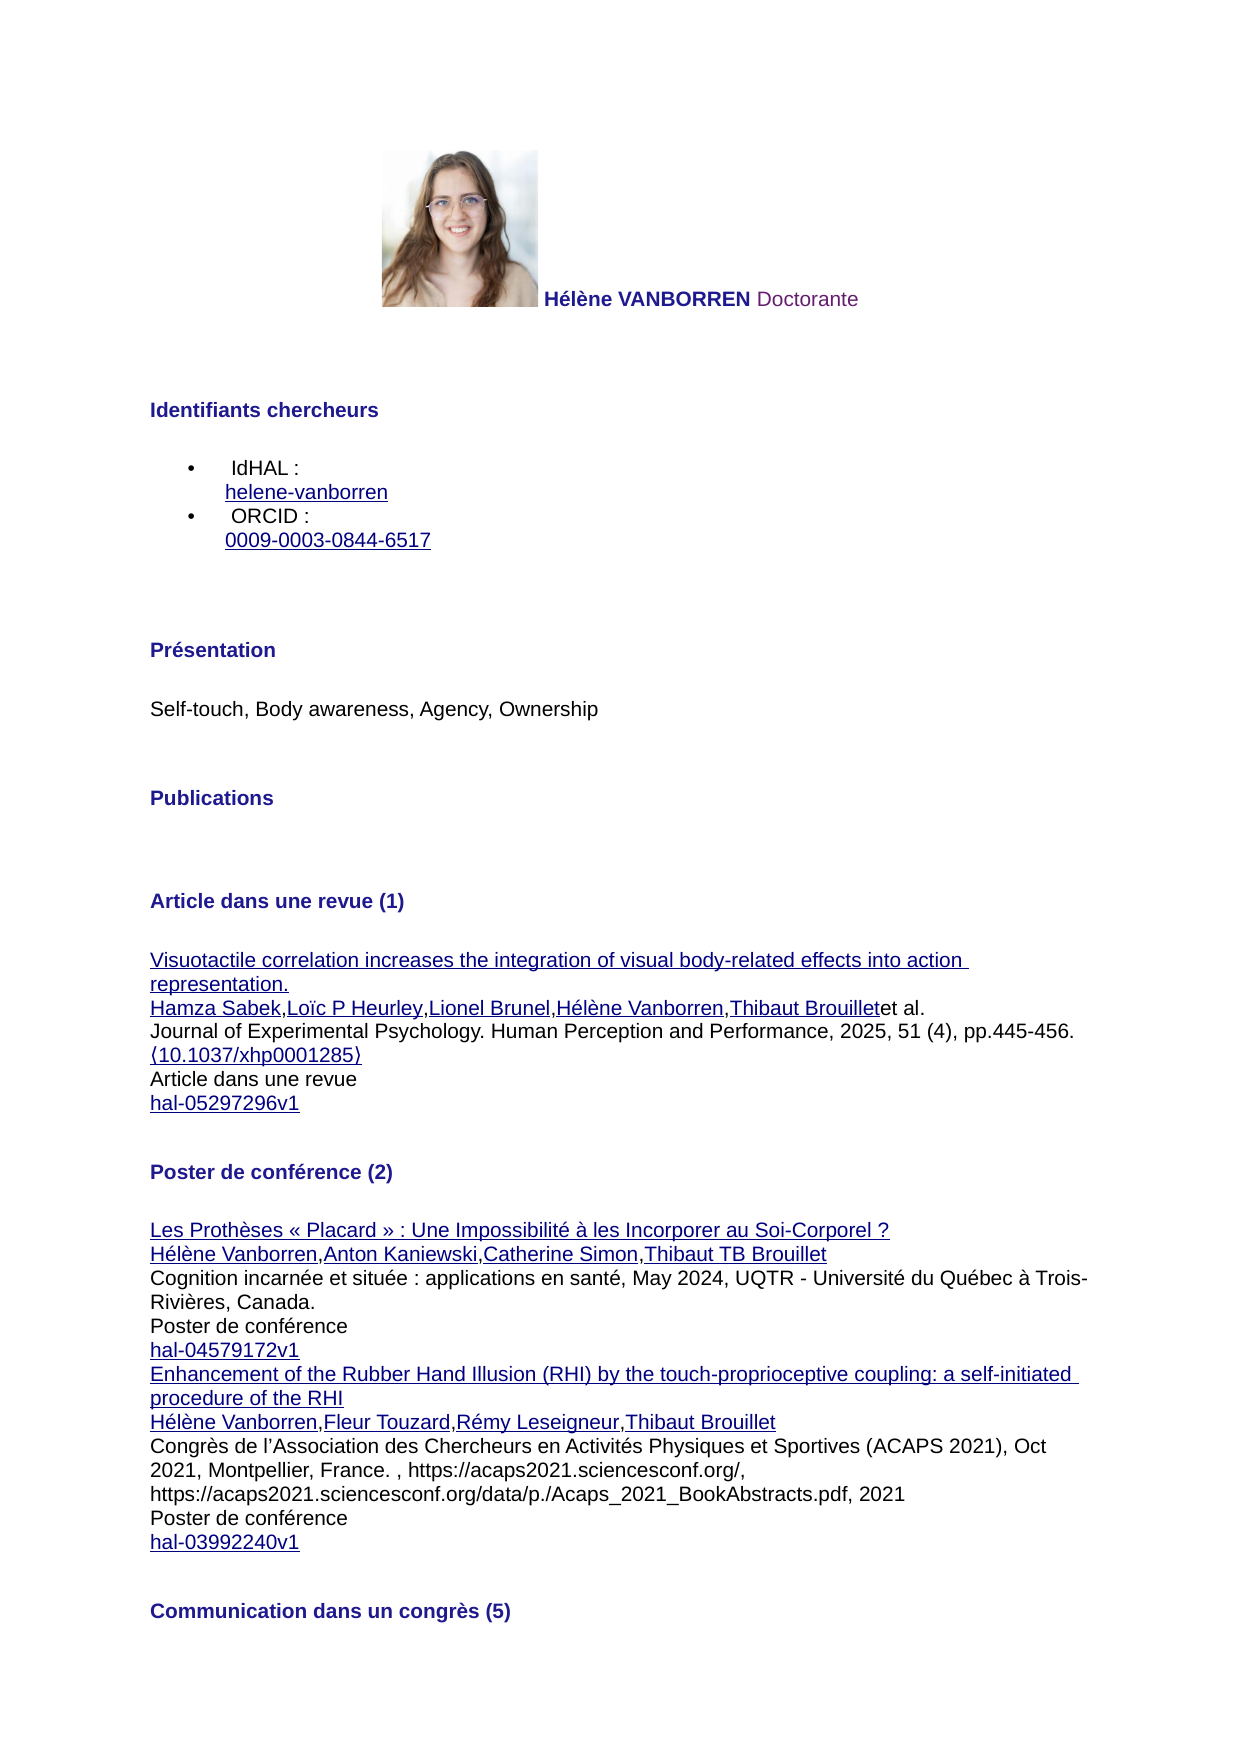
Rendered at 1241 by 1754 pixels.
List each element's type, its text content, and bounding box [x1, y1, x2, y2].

list 0009-0003-0844-6517 [187, 528, 1090, 552]
subtitle Communication dans un congrès (5) [150, 1598, 1090, 1622]
subtitle Présentation [150, 638, 1090, 662]
subtitle Publications [150, 786, 1090, 810]
list ORCID : [187, 504, 1090, 528]
subtitle Identifiants chercheurs [150, 397, 1090, 421]
picture [381, 150, 539, 307]
subtitle Hélène VANBORREN Doctorante [150, 150, 1090, 311]
list IdHAL : [187, 456, 1090, 480]
table_header Visuotactile correlation increases the integration of visual body-related effects into action representation. Hamza Sabek,Loïc P Heurley,Lionel Brunel,Hélène Vanborren,Thibaut Brouilletet al. Journal of Experimental Psychology. Human Perception and Performance, 2025, 51 (4), pp.445-456. ⟨10.1037/xhp0001285⟩ Article dans une revue hal-05297296v1 [150, 948, 1090, 1115]
list helene-vanborren [187, 480, 1090, 504]
subtitle Poster de conférence (2) [150, 1160, 1090, 1184]
table_cell Enhancement of the Rubber Hand Illusion (RHI) by the touch-proprioceptive coupling: a self-initiated procedure of the RHI Hélène Vanborren,Fleur Touzard,Rémy Leseigneur,Thibaut Brouillet Congrès de l’Association des Chercheurs en Activités Physiques et Sportives (ACAPS 2021), Oct 2021, Montpellier, France. , https://acaps2021.sciencesconf.org/, https://acaps2021.sciencesconf.org/data/p./Acaps_2021_BookAbstracts.pdf, 2021 Poster de conférence hal-03992240v1 [150, 1362, 1090, 1554]
subtitle Article dans une revue (1) [150, 889, 1090, 913]
text Self-touch, Body awareness, Agency, Ownership [150, 696, 1090, 720]
table_header Les Prothèses « Placard » : Une Impossibilité à les Incorporer au Soi-Corporel ? Hélène Vanborren,Anton Kaniewski,Catherine Simon,Thibaut TB Brouillet Cognition incarnée et située : applications en santé, May 2024, UQTR - Université du Québec à Trois-Rivières, Canada. Poster de conférence hal-04579172v1 [150, 1218, 1090, 1362]
